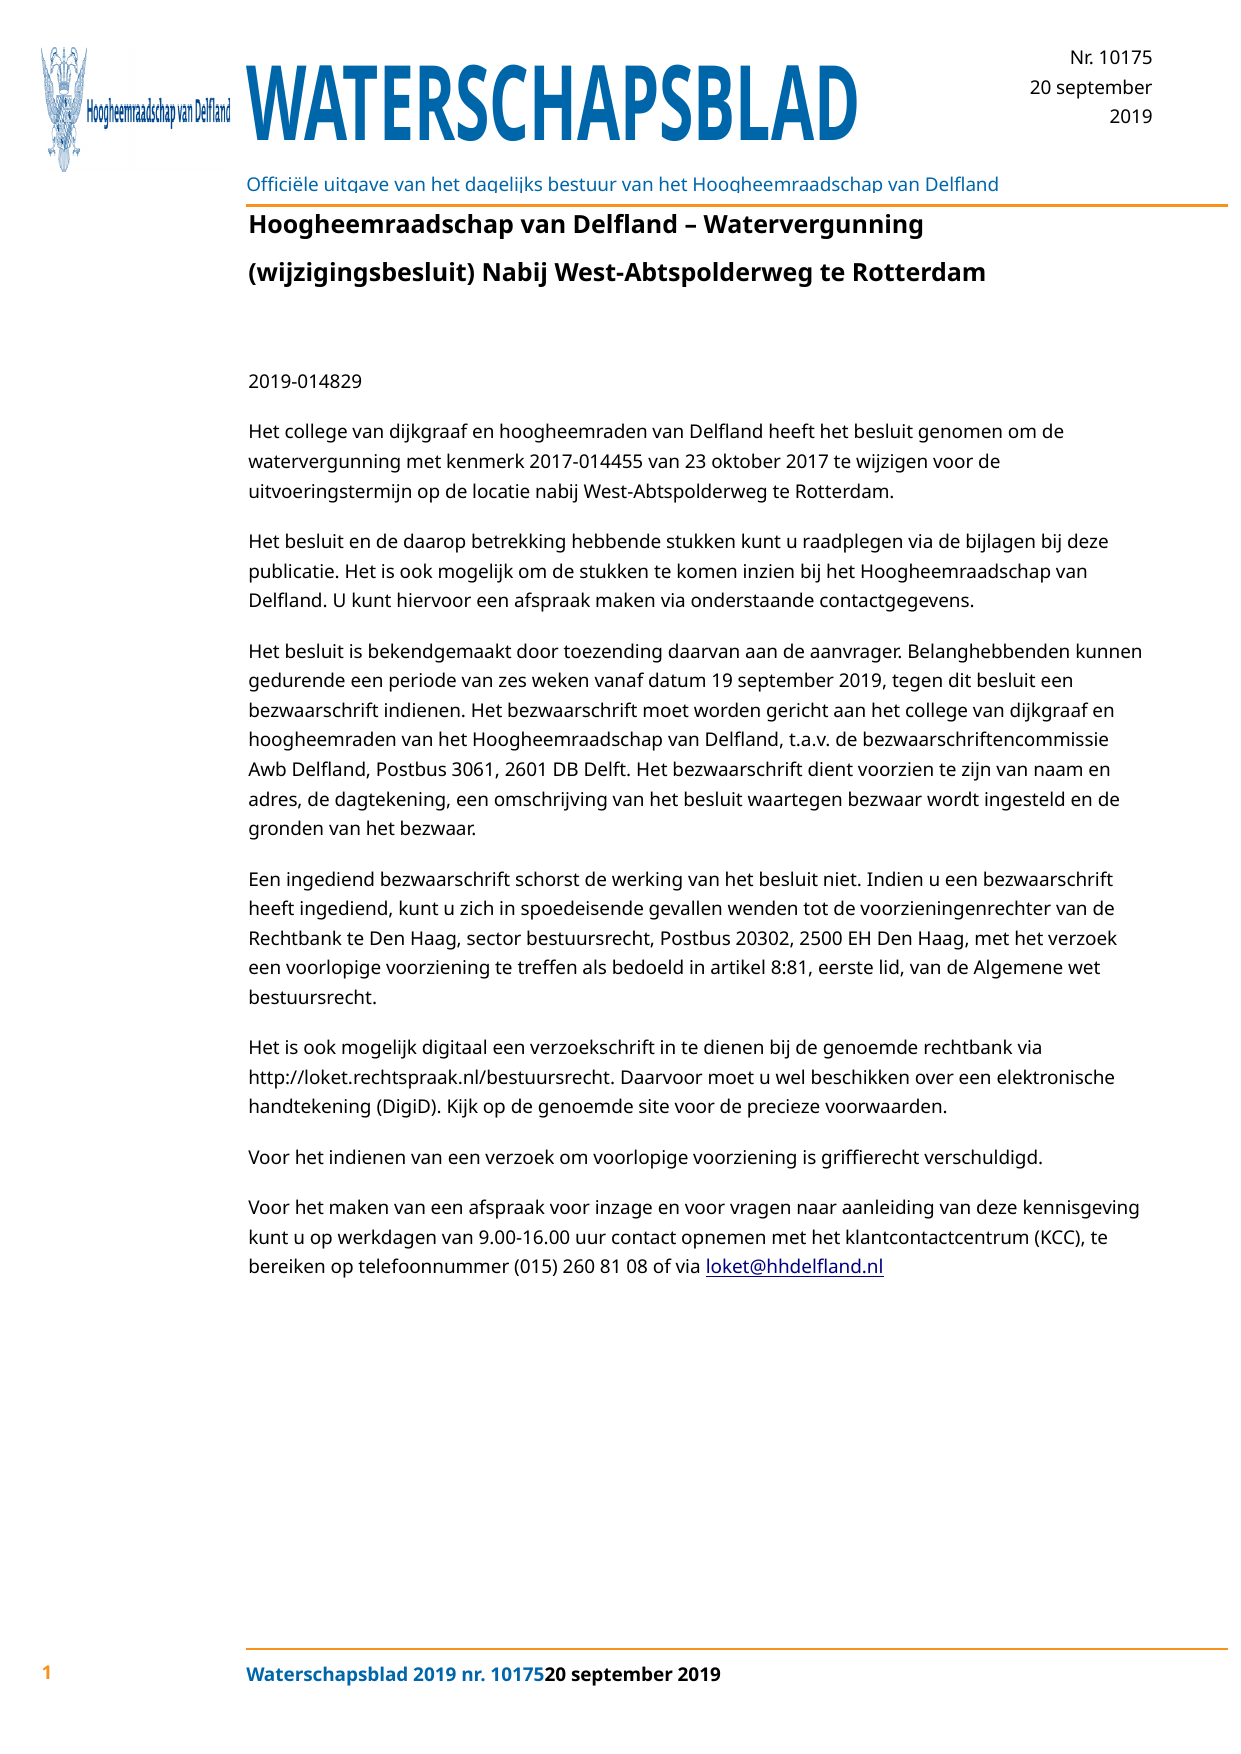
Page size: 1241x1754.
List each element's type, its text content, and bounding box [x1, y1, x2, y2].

text Voor het maken van een afspraak voor inzage en voor vragen naar aanleiding van deze kennisgeving kunt u op werkdagen van 9.00-16.00 uur contact opnemen met het klantcontactcentrum (KCC), te bereiken op telefoonnummer (015) 260 81 08 of via loket@hhdelfland.nl [248, 1194, 1152, 1279]
text Het is ook mogelijk digitaal een verzoekschrift in te dienen bij de genoemde rechtbank via http://loket.rechtspraak.nl/bestuursrecht. Daarvoor moet u wel beschikken over een elektronische handtekening (DigiD). Kijk op de genoemde site voor de precieze voorwaarden. [248, 1034, 1152, 1119]
text Voor het indienen van een verzoek om voorlopige voorziening is griffierecht verschuldigd. [248, 1144, 1152, 1170]
text Een ingediend bezwaarschrift schorst de werking van het besluit niet. Indien u een bezwaarschrift heeft ingediend, kunt u zich in spoedeisende gevallen wenden tot de voorzieningenrechter van de Rechtbank te Den Haag, sector bestuursrecht, Postbus 20302, 2500 EH Den Haag, met het verzoek een voorlopige voorziening te treffen als bedoeld in artikel 8:81, eerste lid, van de Algemene wet bestuursrecht. [248, 866, 1152, 1010]
text Hoogheemraadschap van Delfland – Watervergunning (wijzigingsbesluit) Nabij West-Abtspolderweg te Rotterdam [248, 207, 1152, 288]
text Het college van dijkgraaf en hoogheemraden van Delfland heeft het besluit genomen om de watervergunning met kenmerk 2017-014455 van 23 oktober 2017 te wijzigen voor de uitvoeringstermijn op de locatie nabij West-Abtspolderweg te Rotterdam. [248, 419, 1152, 504]
text Het besluit is bekendgemaakt door toezending daarvan aan de aanvrager. Belanghebbenden kunnen gedurende een periode van zes weken vanaf datum 19 september 2019, tegen dit besluit een bezwaarschrift indienen. Het bezwaarschrift moet worden gericht aan het college van dijkgraaf en hoogheemraden van het Hoogheemraadschap van Delfland, t.a.v. de bezwaarschriftencommissie Awb Delfland, Postbus 3061, 2601 DB Delft. Het bezwaarschrift dient voorzien te zijn van naam en adres, de dagtekening, een omschrijving van het besluit waartegen bezwaar wordt ingesteld en de gronden van het bezwaar. [248, 638, 1152, 841]
text 2019-014829 [248, 368, 1152, 394]
picture [41, 47, 231, 172]
text Het besluit en de daarop betrekking hebbende stukken kunt u raadplegen via de bijlagen bij deze publicatie. Het is ook mogelijk om de stukken te komen inzien bij het Hoogheemraadschap van Delfland. U kunt hiervoor een afspraak maken via onderstaande contactgegevens. [248, 528, 1152, 613]
